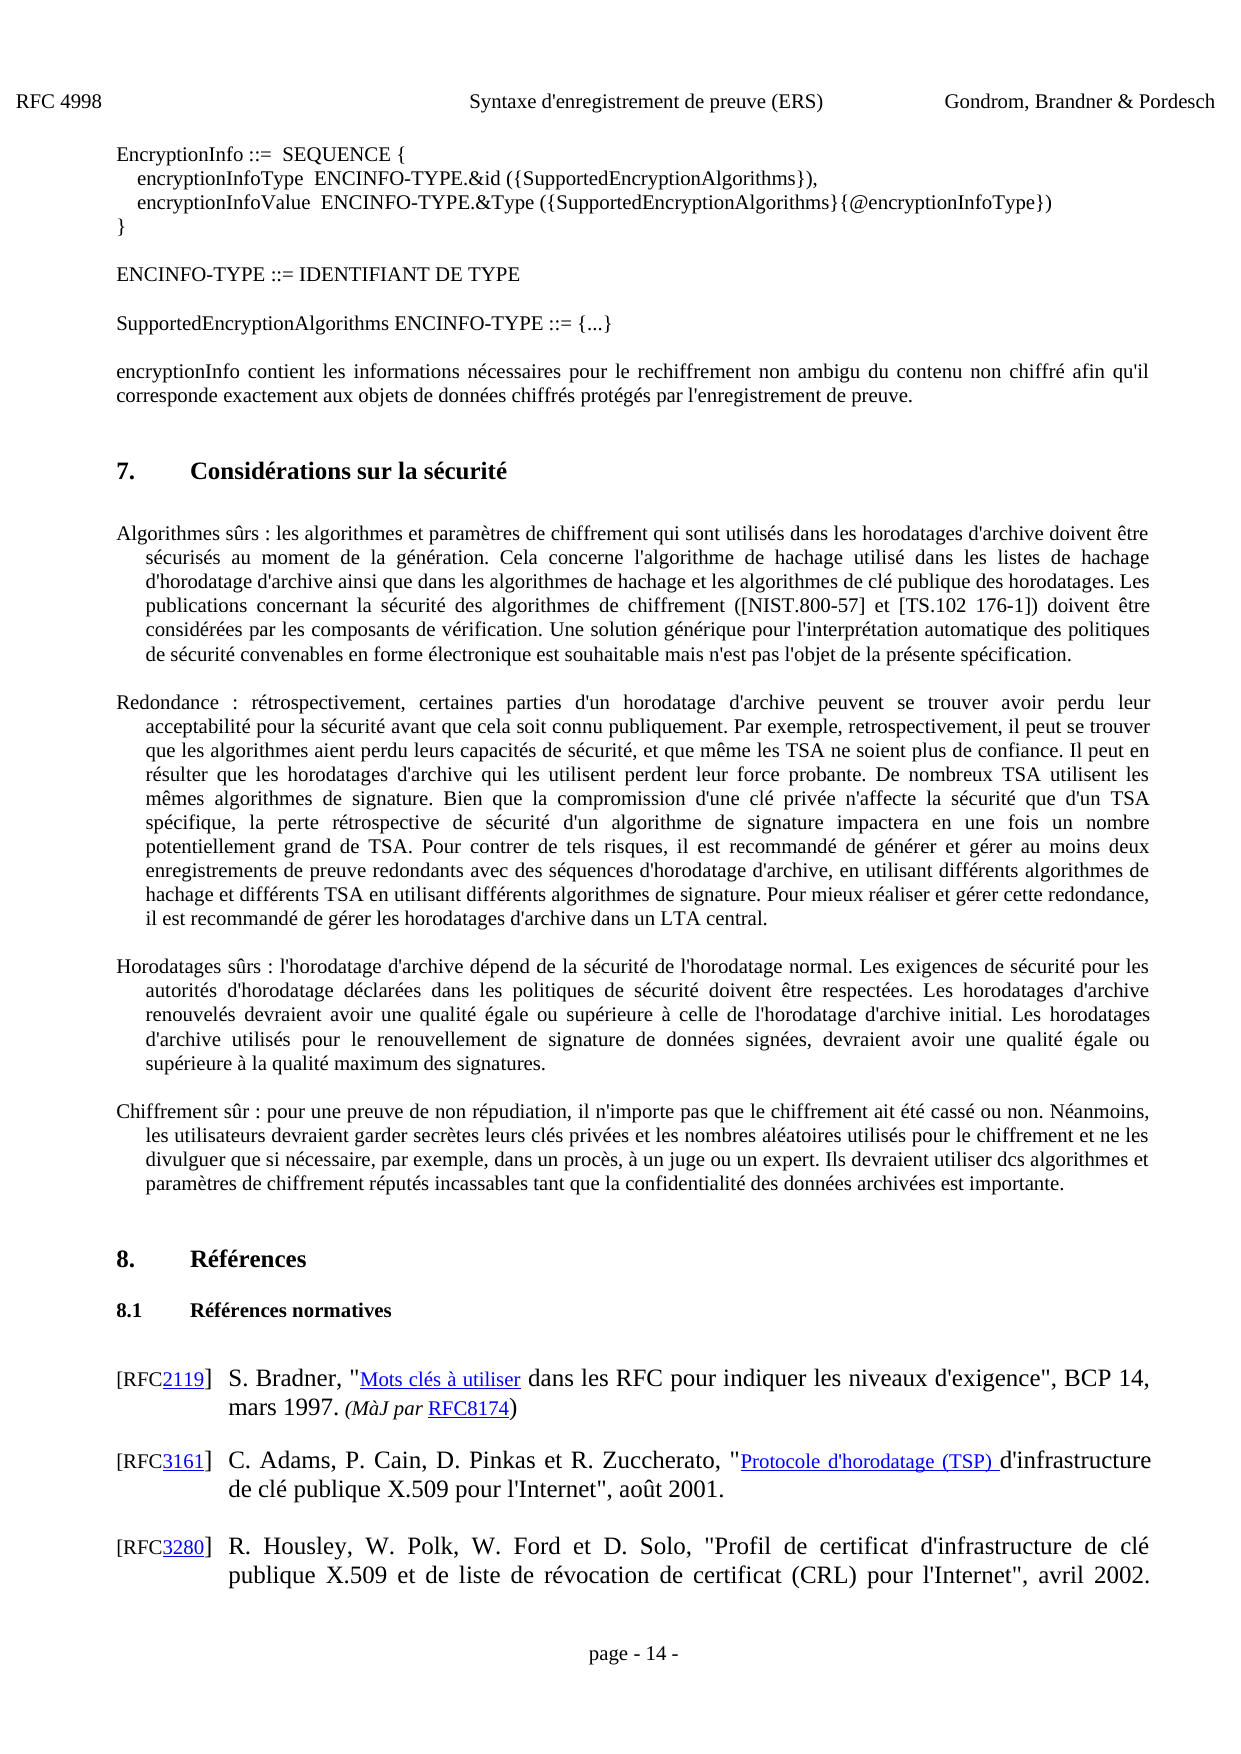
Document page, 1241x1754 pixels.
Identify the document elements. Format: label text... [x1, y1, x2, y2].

subtitle 8.1 Références normatives [116, 1298, 1151, 1322]
text [RFC2119] S. Bradner, "Mots clés à utiliser dans les RFC pour indiquer les niveaux d'exigence", BCP 14, mars 1997. (MàJ par RFC8174) [116, 1363, 1151, 1421]
subtitle 8. Références [116, 1244, 1151, 1273]
text encryptionInfoType ENCINFO-TYPE.&id ({SupportedEncryptionAlgorithms}), [116, 166, 1151, 190]
subtitle 7. Considérations sur la sécurité [116, 456, 1151, 484]
text Chiffrement sûr : pour une preuve de non répudiation, il n'importe pas que le chiffrement ait été cassé ou non. Néanmoins, les utilisateurs devraient garder secrètes leurs clés privées et les nombres aléatoires utilisés pour le chiffrement et ne les divulguer que si nécessaire, par exemple, dans un procès, à un juge ou un expert. Ils devraient utiliser dcs algorithmes et paramètres de chiffrement réputés incassables tant que la confidentialité des données archivées est importante. [116, 1099, 1151, 1195]
text ENCINFO-TYPE ::= IDENTIFIANT DE TYPE [116, 262, 1151, 286]
text encryptionInfoValue ENCINFO-TYPE.&Type ({SupportedEncryptionAlgorithms}{@encryptionInfoType}) [116, 190, 1151, 214]
text EncryptionInfo ::= SEQUENCE { [116, 142, 1151, 166]
text encryptionInfo contient les informations nécessaires pour le rechiffrement non ambigu du contenu non chiffré afin qu'il corresponde exactement aux objets de données chiffrés protégés par l'enregistrement de preuve. [116, 359, 1151, 407]
text Algorithmes sûrs : les algorithmes et paramètres de chiffrement qui sont utilisés dans les horodatages d'archive doivent être sécurisés au moment de la génération. Cela concerne l'algorithme de hachage utilisé dans les listes de hachage d'horodatage d'archive ainsi que dans les algorithmes de hachage et les algorithmes de clé publique des horodatages. Les publications concernant la sécurité des algorithmes de chiffrement ([NIST.800-57] et [TS.102 176-1]) doivent être considérées par les composants de vérification. Une solution générique pour l'interprétation automatique des politiques de sécurité convenables en forme électronique est souhaitable mais n'est pas l'objet de la présente spécification. [116, 521, 1151, 666]
text [RFC3280] R. Housley, W. Polk, W. Ford et D. Solo, "Profil de certificat d'infrastructure de clé publique X.509 et de liste de révocation de certificat (CRL) pour l'Internet", avril 2002. [116, 1531, 1151, 1589]
text } [116, 214, 1151, 238]
text [RFC3161] C. Adams, P. Cain, D. Pinkas et R. Zuccherato, "Protocole d'horodatage (TSP) d'infrastructure de clé publique X.509 pour l'Internet", août 2001. [116, 1445, 1151, 1502]
text SupportedEncryptionAlgorithms ENCINFO-TYPE ::= {...} [116, 311, 1151, 334]
text Horodatages sûrs : l'horodatage d'archive dépend de la sécurité de l'horodatage normal. Les exigences de sécurité pour les autorités d'horodatage déclarées dans les politiques de sécurité doivent être respectées. Les horodatages d'archive renouvelés devraient avoir une qualité égale ou supérieure à celle de l'horodatage d'archive initial. Les horodatages d'archive utilisés pour le renouvellement de signature de données signées, devraient avoir une qualité égale ou supérieure à la qualité maximum des signatures. [116, 954, 1151, 1074]
text Redondance : rétrospectivement, certaines parties d'un horodatage d'archive peuvent se trouver avoir perdu leur acceptabilité pour la sécurité avant que cela soit connu publiquement. Par exemple, retrospectivement, il peut se trouver que les algorithmes aient perdu leurs capacités de sécurité, et que même les TSA ne soient plus de confiance. Il peut en résulter que les horodatages d'archive qui les utilisent perdent leur force probante. De nombreux TSA utilisent les mêmes algorithmes de signature. Bien que la compromission d'une clé privée n'affecte la sécurité que d'un TSA spécifique, la perte rétrospective de sécurité d'un algorithme de signature impactera en une fois un nombre potentiellement grand de TSA. Pour contrer de tels risques, il est recommandé de générer et gérer au moins deux enregistrements de preuve redondants avec des séquences d'horodatage d'archive, en utilisant différents algorithmes de hachage et différents TSA en utilisant différents algorithmes de signature. Pour mieux réaliser et gérer cette redondance, il est recommandé de gérer les horodatages d'archive dans un LTA central. [116, 689, 1151, 930]
